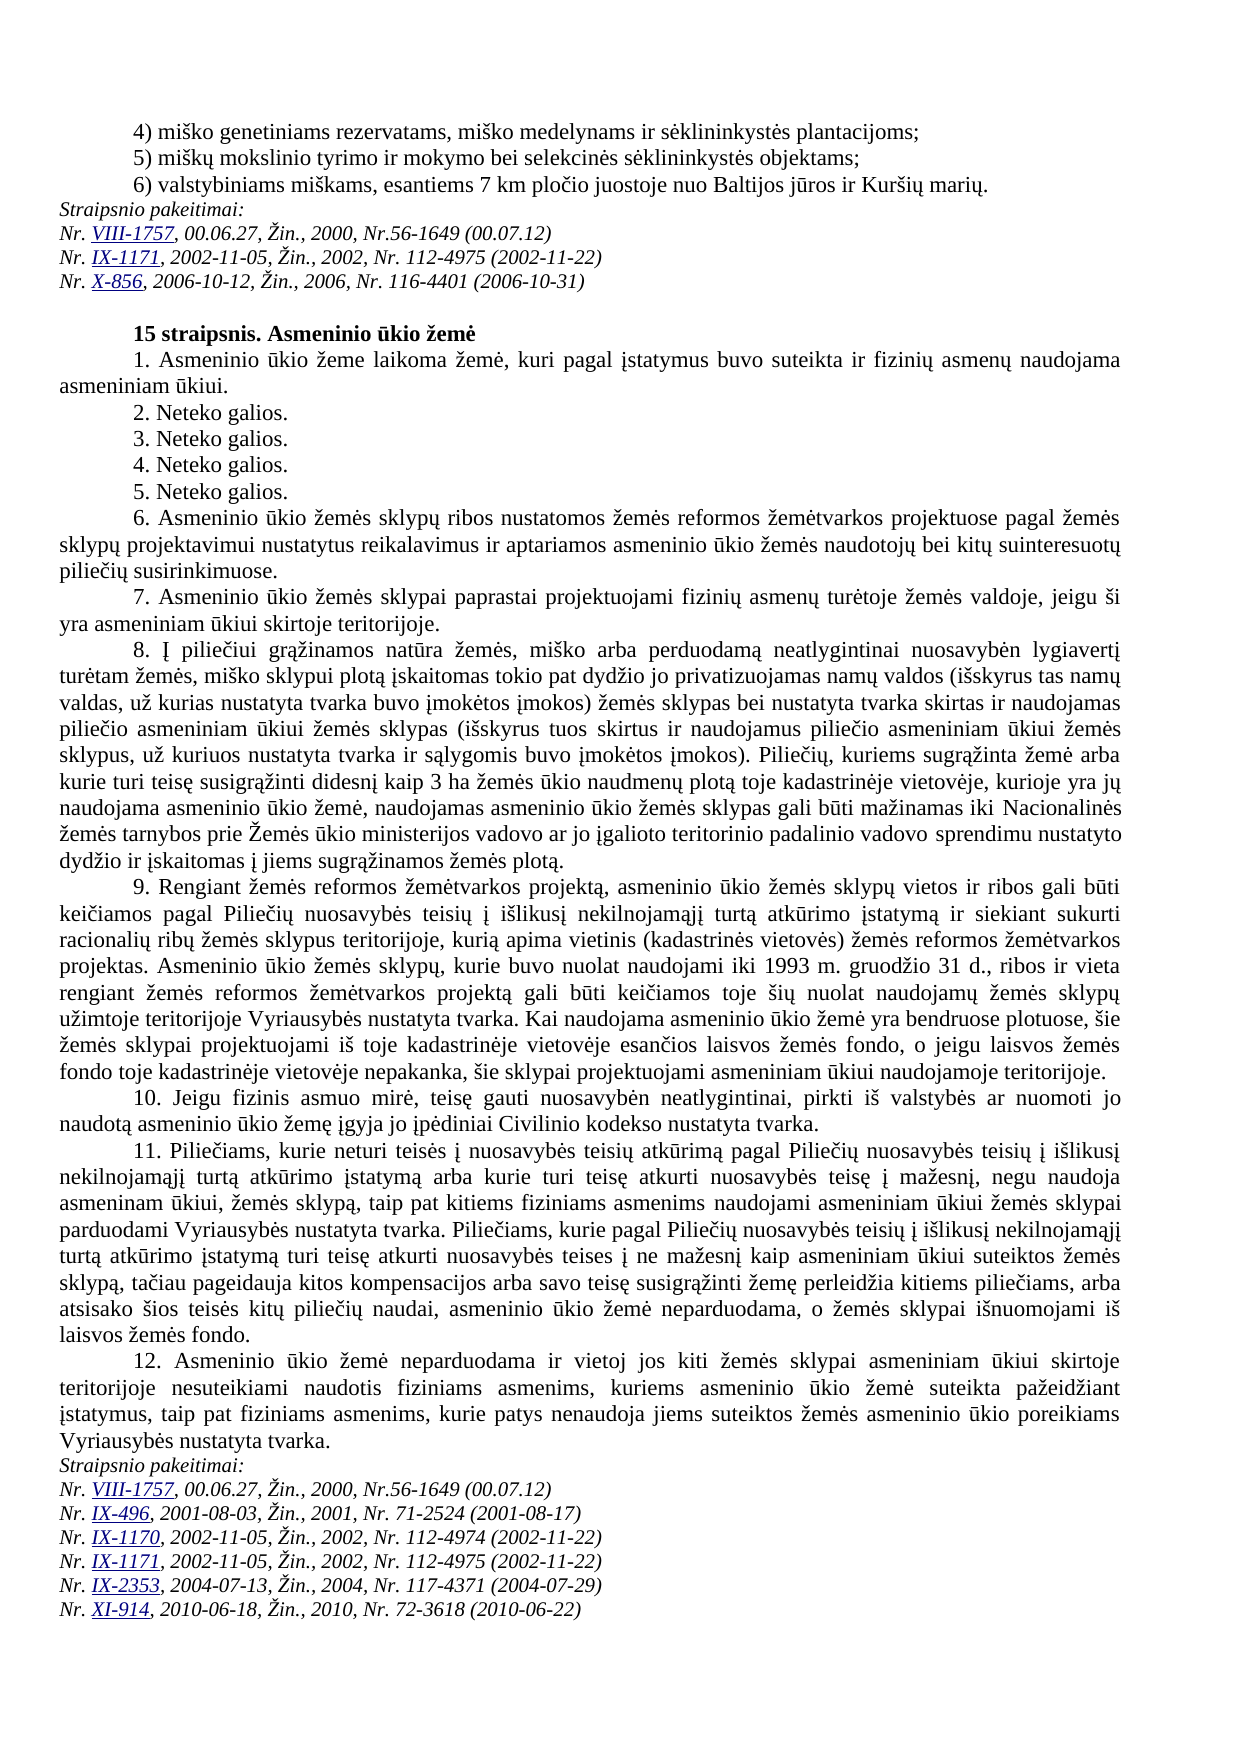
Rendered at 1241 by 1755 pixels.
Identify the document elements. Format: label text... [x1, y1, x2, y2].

text 2. Neteko galios. [59, 399, 1122, 425]
text 7. Asmeninio ūkio žemės sklypai paprastai projektuojami fizinių asmenų turėtoje žemės valdoje, jeigu ši yra asmeniniam ūkiui skirtoje teritorijoje. [59, 583, 1122, 636]
text Nr. VIII-1757, 00.06.27, Žin., 2000, Nr.56-1649 (00.07.12) [59, 221, 1122, 245]
text 11. Piliečiams, kurie neturi teisės į nuosavybės teisių atkūrimą pagal Piliečių nuosavybės teisių į išlikusį nekilnojamąjį turtą atkūrimo įstatymą arba kurie turi teisę atkurti nuosavybės teisę į mažesnį, negu naudoja asmeninam ūkiui, žemės sklypą, taip pat kitiems fiziniams asmenims naudojami asmeniniam ūkiui žemės sklypai parduodami Vyriausybės nustatyta tvarka. Piliečiams, kurie pagal Piliečių nuosavybės teisių į išlikusį nekilnojamąjį turtą atkūrimo įstatymą turi teisę atkurti nuosavybės teises į ne mažesnį kaip asmeniniam ūkiui suteiktos žemės sklypą, tačiau pageidauja kitos kompensacijos arba savo teisę susigrąžinti žemę perleidžia kitiems piliečiams, arba atsisako šios teisės kitų piliečių naudai, asmeninio ūkio žemė neparduodama, o žemės sklypai išnuomojami iš laisvos žemės fondo. [59, 1137, 1122, 1348]
text Nr. VIII-1757, 00.06.27, Žin., 2000, Nr.56-1649 (00.07.12) [59, 1477, 1122, 1501]
text 9. Rengiant žemės reformos žemėtvarkos projektą, asmeninio ūkio žemės sklypų vietos ir ribos gali būti keičiamos pagal Piliečių nuosavybės teisių į išlikusį nekilnojamąjį turtą atkūrimo įstatymą ir siekiant sukurti racionalių ribų žemės sklypus teritorijoje, kurią apima vietinis (kadastrinės vietovės) žemės reformos žemėtvarkos projektas. Asmeninio ūkio žemės sklypų, kurie buvo nuolat naudojami iki 1993 m. gruodžio 31 d., ribos ir vieta rengiant žemės reformos žemėtvarkos projektą gali būti keičiamos toje šių nuolat naudojamų žemės sklypų užimtoje teritorijoje Vyriausybės nustatyta tvarka. Kai naudojama asmeninio ūkio žemė yra bendruose plotuose, šie žemės sklypai projektuojami iš toje kadastrinėje vietovėje esančios laisvos žemės fondo, o jeigu laisvos žemės fondo toje kadastrinėje vietovėje nepakanka, šie sklypai projektuojami asmeniniam ūkiui naudojamoje teritorijoje. [59, 873, 1122, 1084]
text Nr. X-856, 2006-10-12, Žin., 2006, Nr. 116-4401 (2006-10-31) [59, 269, 1122, 293]
text Nr. IX-496, 2001-08-03, Žin., 2001, Nr. 71-2524 (2001-08-17) [59, 1501, 1122, 1525]
text 12. Asmeninio ūkio žemė neparduodama ir vietoj jos kiti žemės sklypai asmeniniam ūkiui skirtoje teritorijoje nesuteikiami naudotis fiziniams asmenims, kuriems asmeninio ūkio žemė suteikta pažeidžiant įstatymus, taip pat fiziniams asmenims, kurie patys nenaudoja jiems suteiktos žemės asmeninio ūkio poreikiams Vyriausybės nustatyta tvarka. [59, 1348, 1122, 1453]
text 10. Jeigu fizinis asmuo mirė, teisę gauti nuosavybėn neatlygintinai, pirkti iš valstybės ar nuomoti jo naudotą asmeninio ūkio žemę įgyja jo įpėdiniai Civilinio kodekso nustatyta tvarka. [59, 1084, 1122, 1137]
text 8. Į piliečiui grąžinamos natūra žemės, miško arba perduodamą neatlygintinai nuosavybėn lygiavertį turėtam žemės, miško sklypui plotą įskaitomas tokio pat dydžio jo privatizuojamas namų valdos (išskyrus tas namų valdas, už kurias nustatyta tvarka buvo įmokėtos įmokos) žemės sklypas bei nustatyta tvarka skirtas ir naudojamas piliečio asmeniniam ūkiui žemės sklypas (išskyrus tuos skirtus ir naudojamus piliečio asmeniniam ūkiui žemės sklypus, už kuriuos nustatyta tvarka ir sąlygomis buvo įmokėtos įmokos). Piliečių, kuriems sugrąžinta žemė arba kurie turi teisę susigrąžinti didesnį kaip 3 ha žemės ūkio naudmenų plotą toje kadastrinėje vietovėje, kurioje yra jų naudojama asmeninio ūkio žemė, naudojamas asmeninio ūkio žemės sklypas gali būti mažinamas iki Nacionalinės žemės tarnybos prie Žemės ūkio ministerijos vadovo ar jo įgalioto teritorinio padalinio vadovo sprendimu nustatyto dydžio ir įskaitomas į jiems sugrąžinamos žemės plotą. [59, 636, 1122, 873]
text 6. Asmeninio ūkio žemės sklypų ribos nustatomos žemės reformos žemėtvarkos projektuose pagal žemės sklypų projektavimui nustatytus reikalavimus ir aptariamos asmeninio ūkio žemės naudotojų bei kitų suinteresuotų piliečių susirinkimuose. [59, 504, 1122, 583]
text 3. Neteko galios. [59, 425, 1122, 452]
text Nr. IX-1171, 2002-11-05, Žin., 2002, Nr. 112-4975 (2002-11-22) [59, 245, 1122, 269]
text Straipsnio pakeitimai: [59, 197, 1122, 221]
text 4. Neteko galios. [59, 452, 1122, 478]
text Straipsnio pakeitimai: [59, 1453, 1122, 1477]
text Nr. IX-1171, 2002-11-05, Žin., 2002, Nr. 112-4975 (2002-11-22) [59, 1549, 1122, 1573]
text 5) miškų mokslinio tyrimo ir mokymo bei selekcinės sėklininkystės objektams; [59, 144, 1122, 171]
text 6) valstybiniams miškams, esantiems 7 km pločio juostoje nuo Baltijos jūros ir Kuršių marių. [59, 171, 1122, 197]
text 5. Neteko galios. [59, 478, 1122, 504]
text 4) miško genetiniams rezervatams, miško medelynams ir sėklininkystės plantacijoms; [59, 118, 1122, 144]
text 1. Asmeninio ūkio žeme laikoma žemė, kuri pagal įstatymus buvo suteikta ir fizinių asmenų naudojama asmeniniam ūkiui. [59, 346, 1122, 399]
text Nr. IX-2353, 2004-07-13, Žin., 2004, Nr. 117-4371 (2004-07-29) [59, 1573, 1122, 1597]
text Nr. XI-914, 2010-06-18, Žin., 2010, Nr. 72-3618 (2010-06-22) [59, 1597, 1122, 1621]
text 15 straipsnis. Asmeninio ūkio žemė [59, 320, 1122, 346]
text Nr. IX-1170, 2002-11-05, Žin., 2002, Nr. 112-4974 (2002-11-22) [59, 1525, 1122, 1549]
